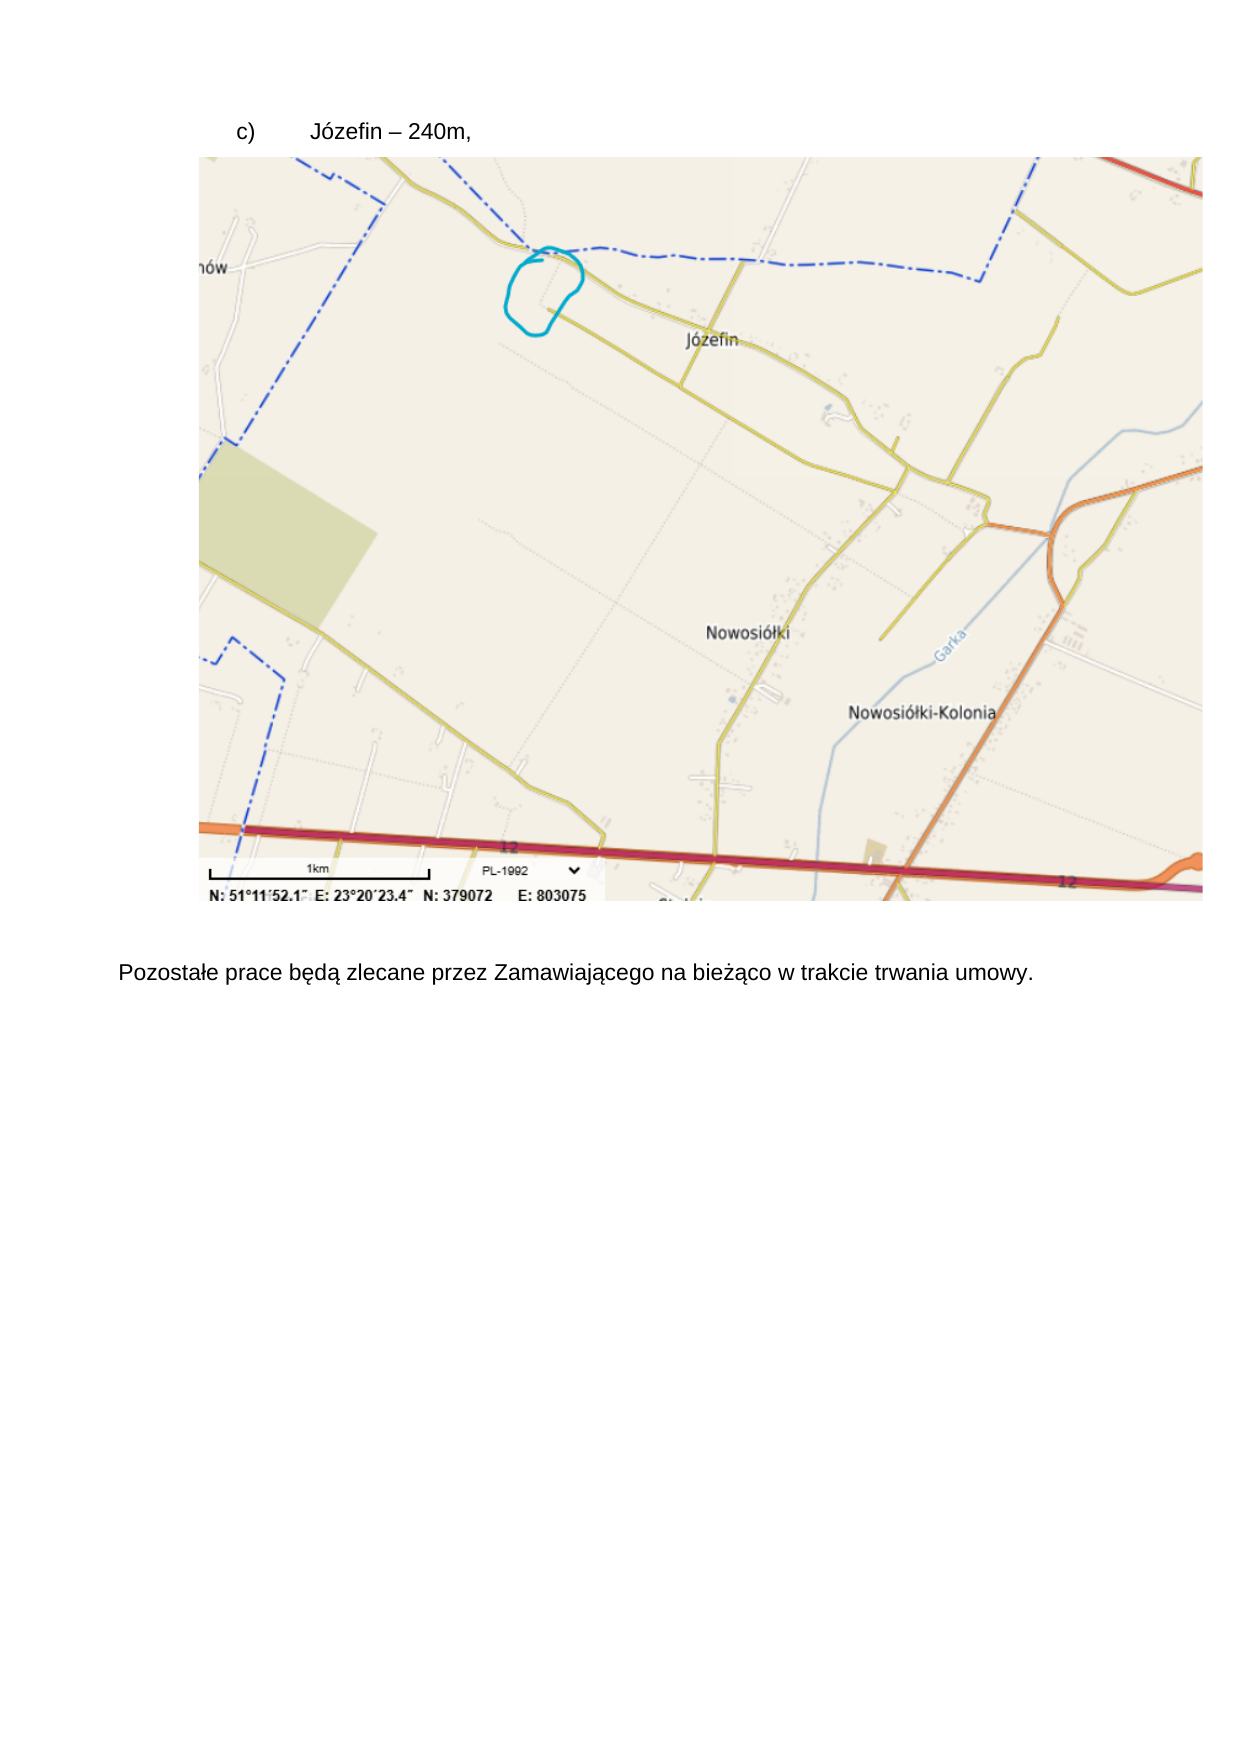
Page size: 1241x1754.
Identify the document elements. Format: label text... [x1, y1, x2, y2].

text Pozostałe prace będą zlecane przez Zamawiającego na bieżąco w trakcie trwania umowy. [118, 958, 1122, 985]
list Józefin – 240m, [236, 118, 1122, 144]
